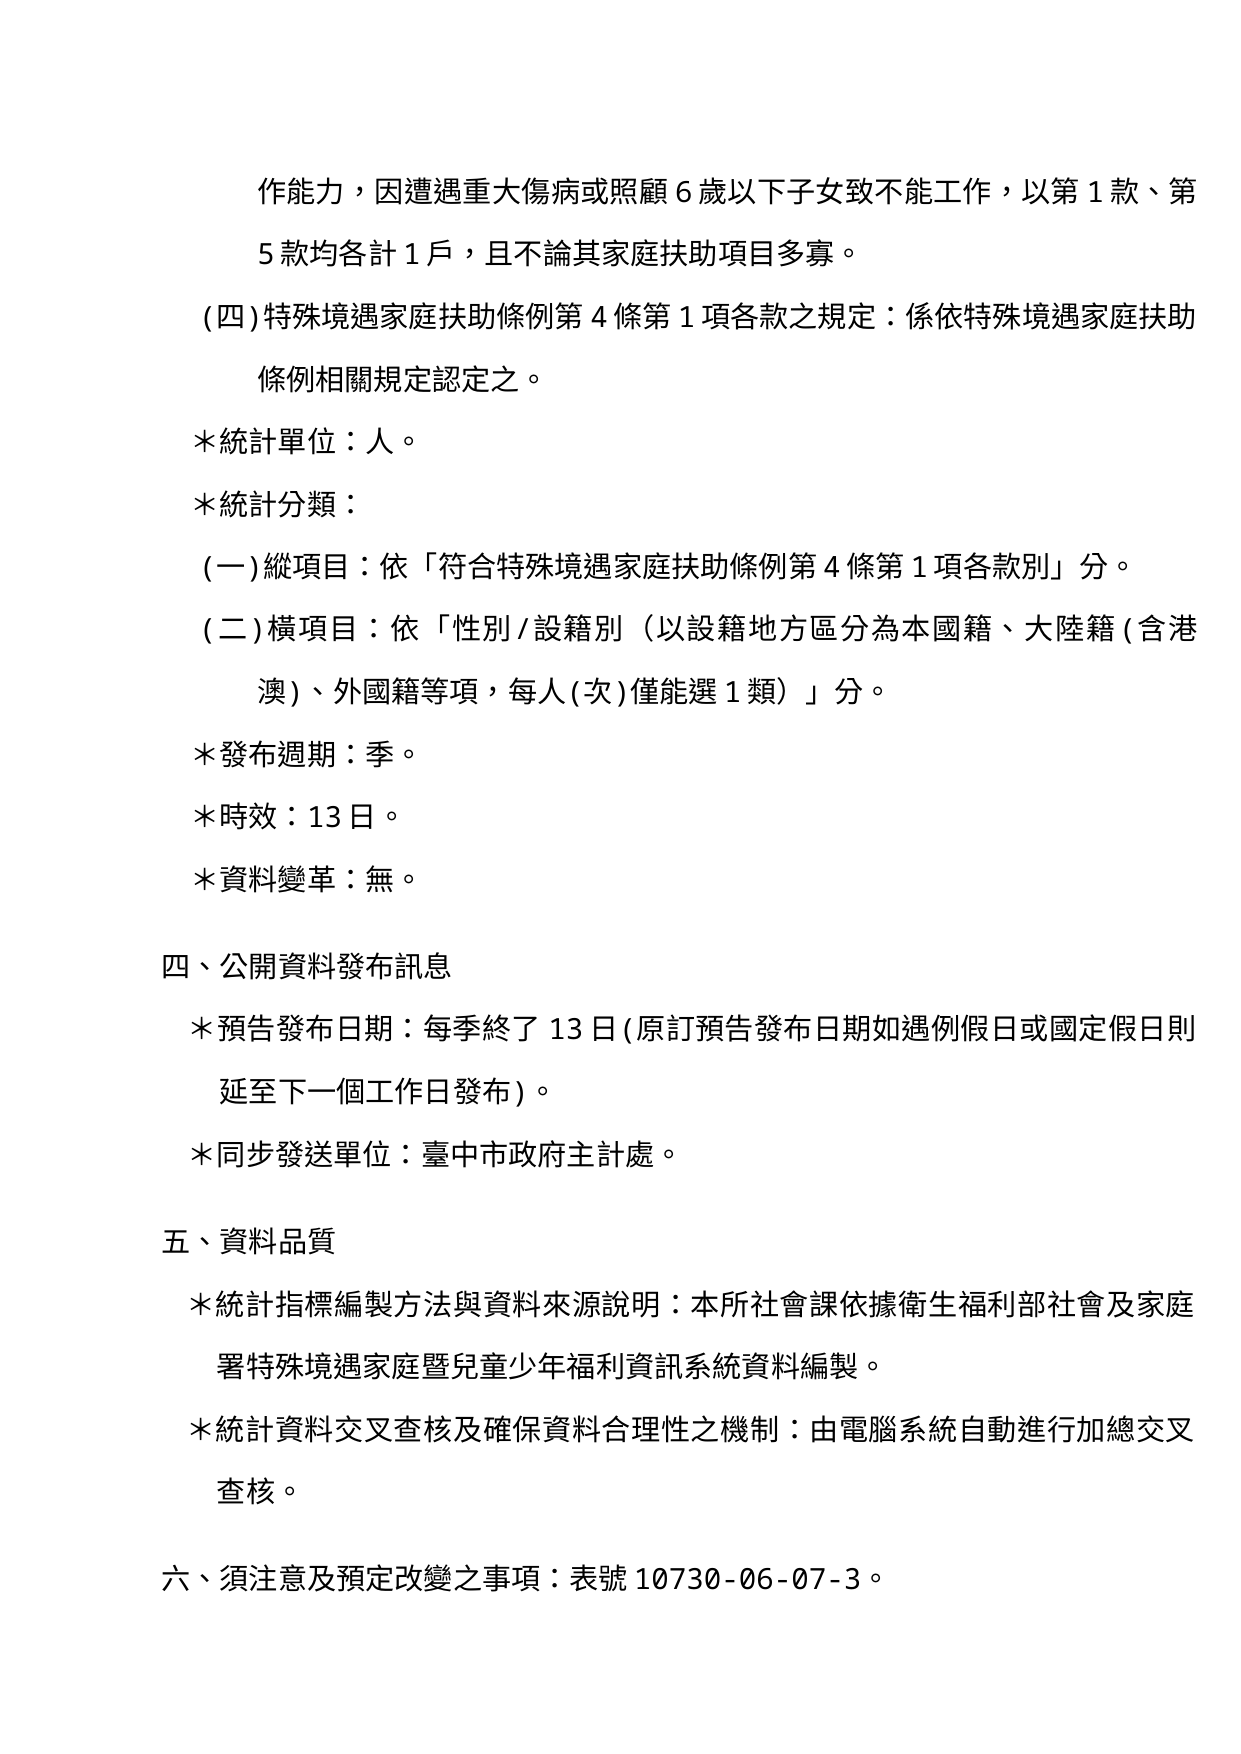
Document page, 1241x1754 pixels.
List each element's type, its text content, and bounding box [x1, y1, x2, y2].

table_header 作能力，因遭遇重大傷病或照顧6歲以下子女致不能工作，以第1款、第5款均各計1戶，且不論其家庭扶助項目多寡。 (四)特殊境遇家庭扶助條例第4條第1項各款之規定：係依特殊境遇家庭扶助條例相關規定認定之。 ＊統計單位：人。 ＊統計分類： (一)縱項目：依「符合特殊境遇家庭扶助條例第4條第1項各款別」分。 (二)橫項目：依「性別/設籍別（以設籍地方區分為本國籍、大陸籍(含港澳)、外國籍等項，每人(次)僅能選1類）」分。 ＊發布週期：季。 ＊時效：13日。 ＊資料變革：無。 四、公開資料發布訊息 ＊預告發布日期：每季終了13日(原訂預告發布日期如遇例假日或國定假日則延至下一個工作日發布)。 ＊同步發送單位：臺中市政府主計處。 五、資料品質 ＊統計指標編製方法與資料來源說明：本所社會課依據衛生福利部社會及家庭署特殊境遇家庭暨兒童少年福利資訊系統資料編製。 ＊統計資料交叉查核及確保資料合理性之機制：由電腦系統自動進行加總交叉查核。 六、須注意及預定改變之事項：表號10730-06-07-3。 [150, 148, 1209, 1598]
